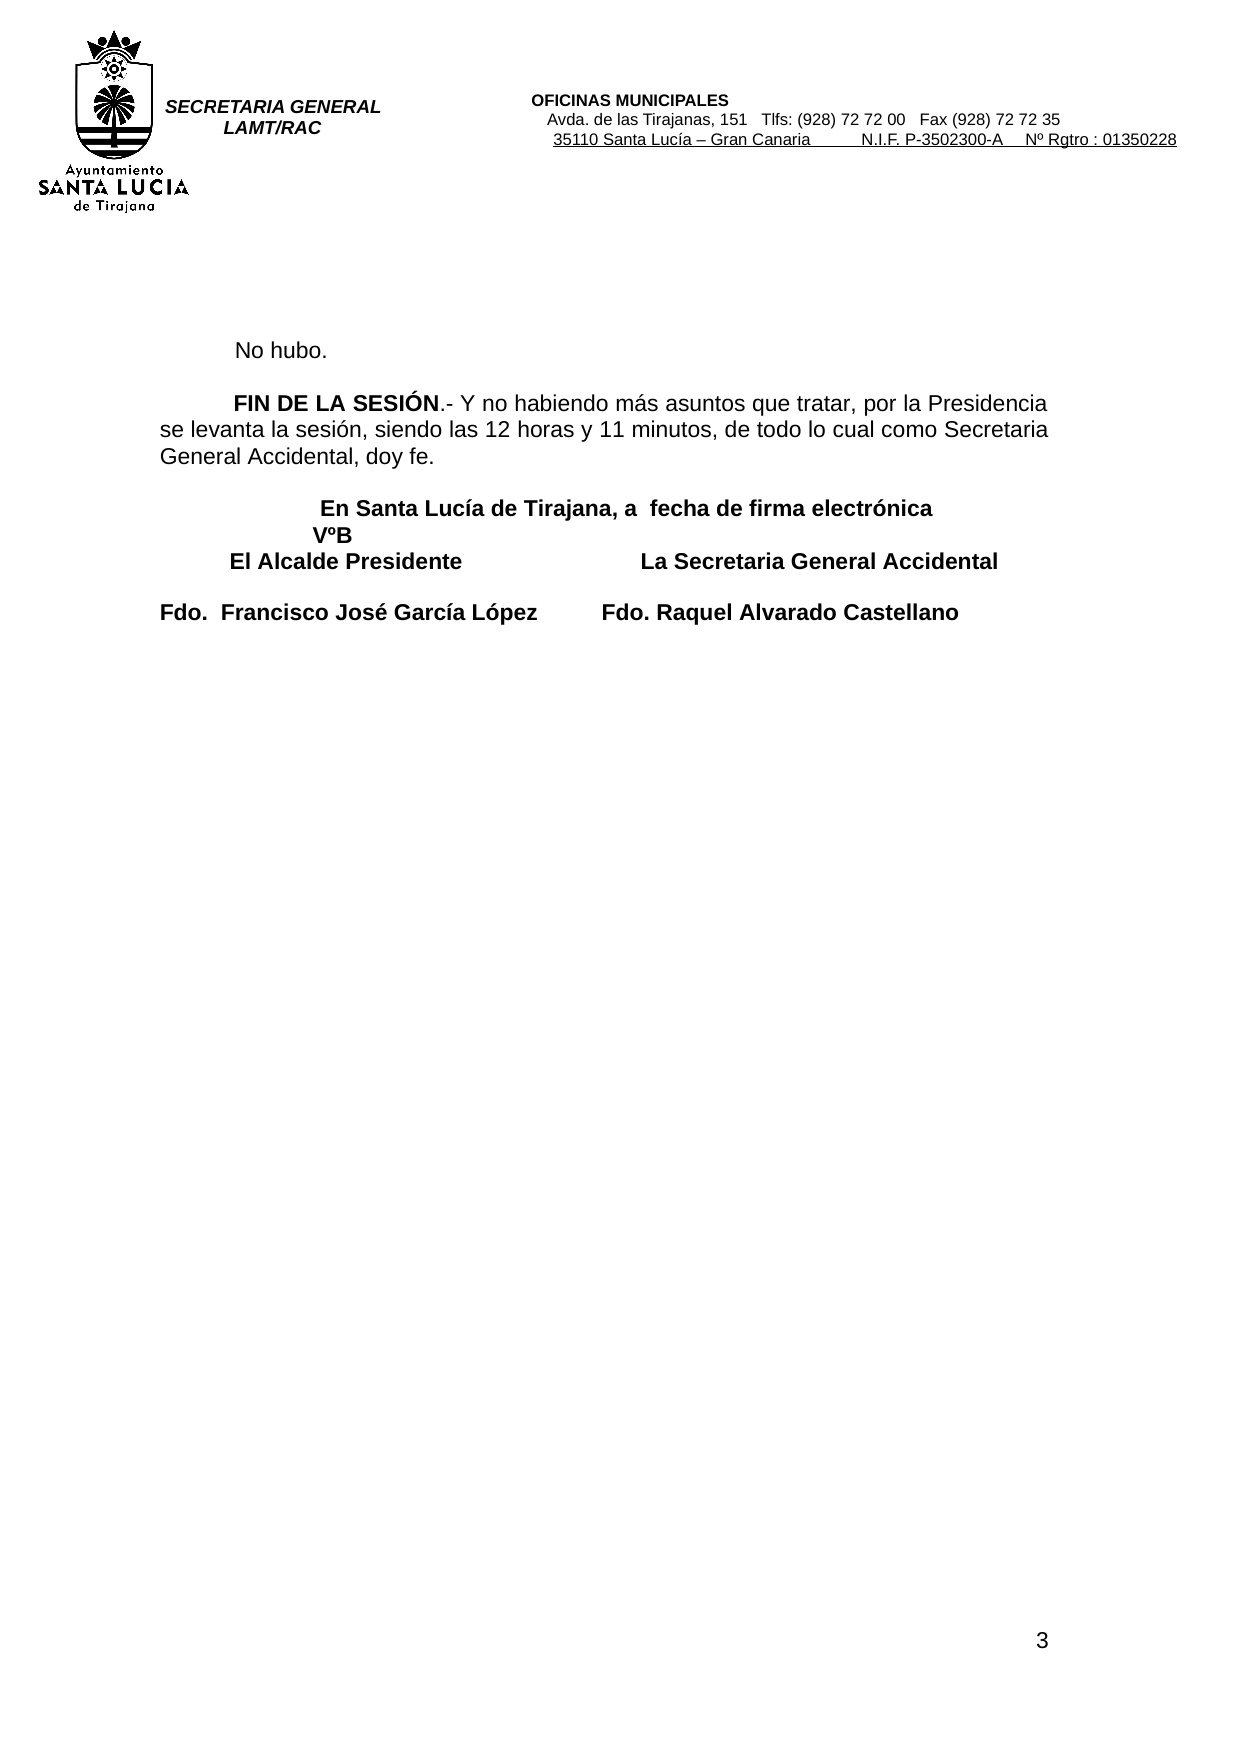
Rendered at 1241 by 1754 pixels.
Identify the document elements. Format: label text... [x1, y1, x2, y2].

text En Santa Lucía de Tirajana, a fecha de firma electrónica [159, 495, 1048, 522]
text FIN DE LA SESIÓN.- Y no habiendo más asuntos que tratar, por la Presidencia se levanta la sesión, siendo las 12 horas y 11 minutos, de todo lo cual como Secretaria General Accidental, doy fe. [159, 390, 1048, 469]
picture [10, 0, 217, 239]
text No hubo. [234, 337, 1048, 364]
text El Alcalde Presidente La Secretaria General Accidental [204, 548, 1048, 574]
text VºB [159, 522, 1048, 548]
text Fdo. Francisco José García López Fdo. Raquel Alvarado Castellano [159, 598, 1048, 625]
